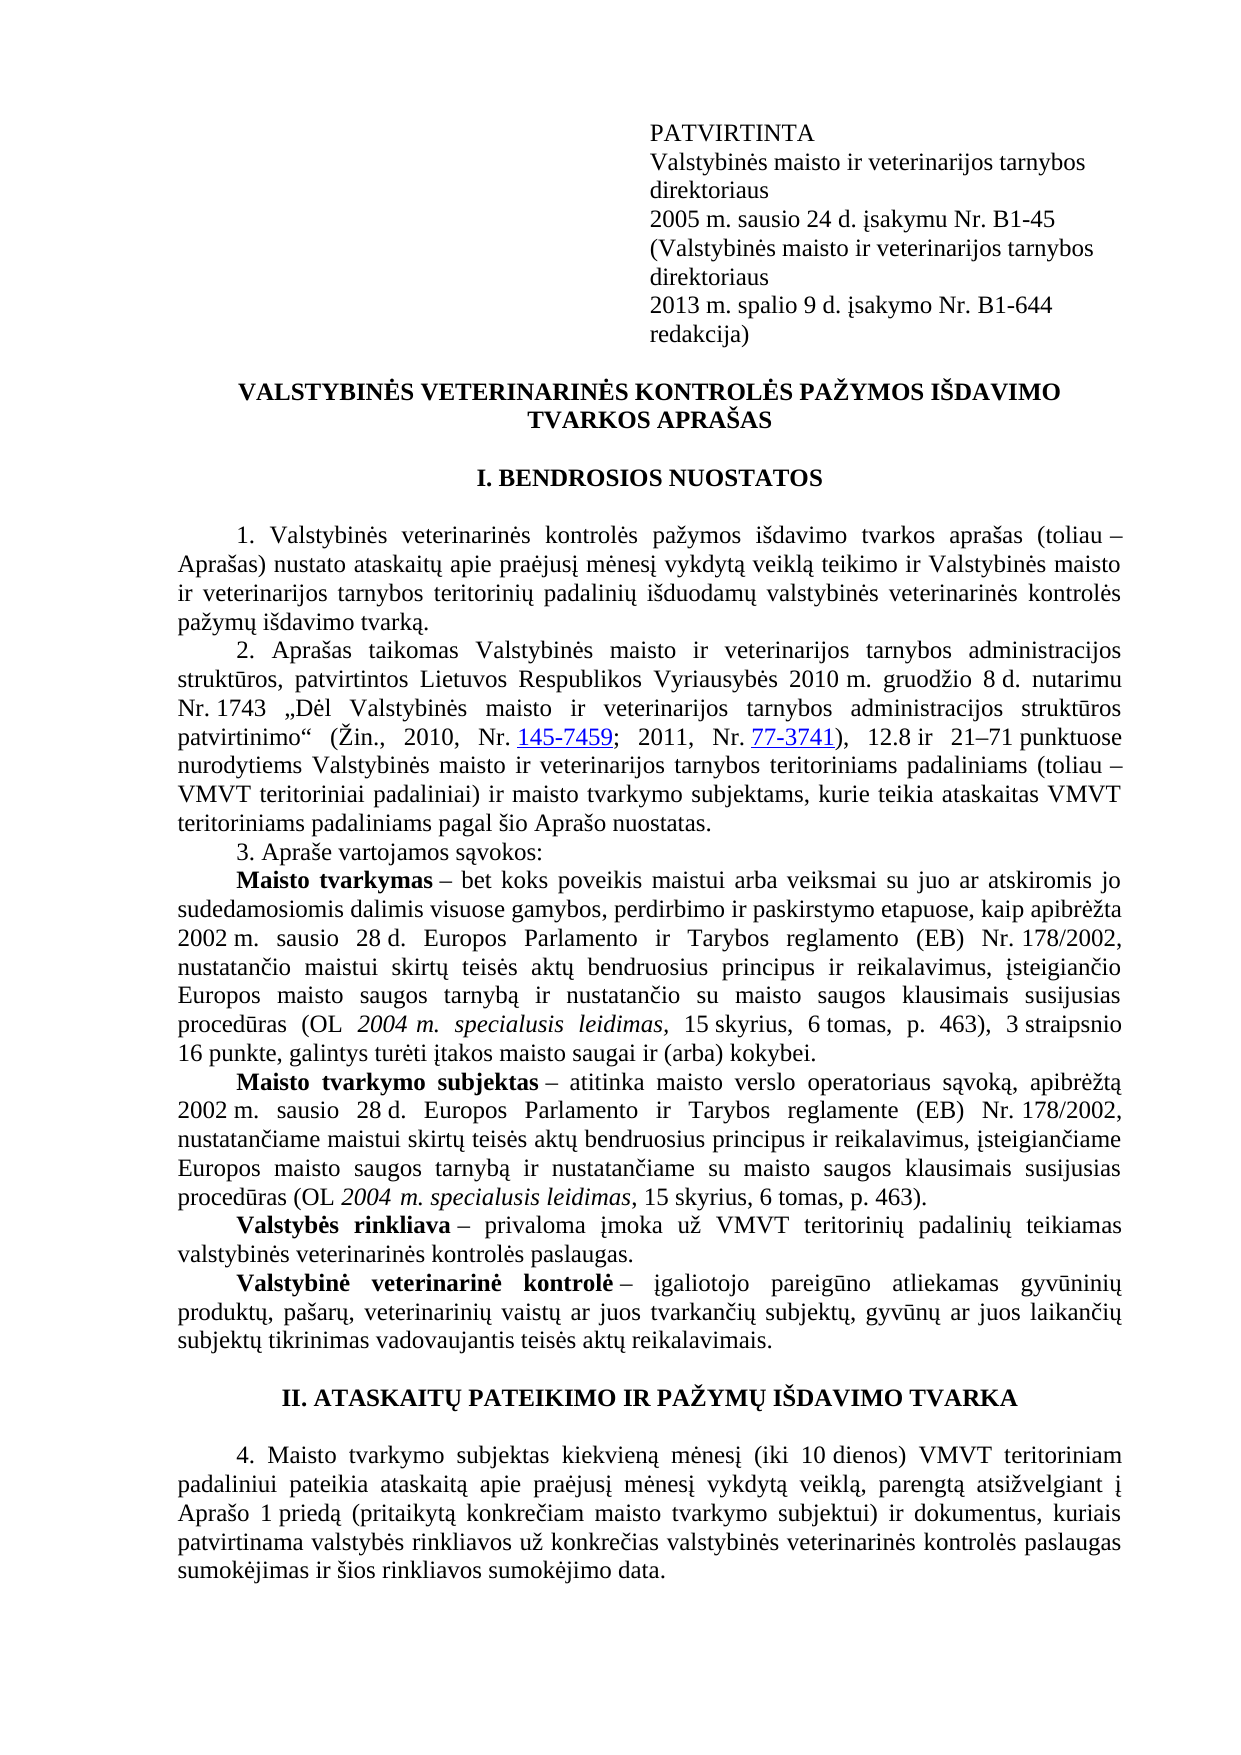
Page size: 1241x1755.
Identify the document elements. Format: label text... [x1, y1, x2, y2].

text 1. Valstybinės veterinarinės kontrolės pažymos išdavimo tvarkos aprašas (toliau – Aprašas) nustato ataskaitų apie praėjusį mėnesį vykdytą veiklą teikimo ir Valstybinės maisto ir veterinarijos tarnybos teritorinių padalinių išduodamų valstybinės veterinarinės kontrolės pažymų išdavimo tvarką. [177, 521, 1122, 636]
text Valstybės rinkliava – privaloma įmoka už VMVT teritorinių padalinių teikiamas valstybinės veterinarinės kontrolės paslaugas. [177, 1211, 1122, 1268]
text PATVIRTINTA [649, 118, 1122, 147]
text 2. Aprašas taikomas Valstybinės maisto ir veterinarijos tarnybos administracijos struktūros, patvirtintos Lietuvos Respublikos Vyriausybės 2010 m. gruodžio 8 d. nutarimu Nr. 1743 „Dėl Valstybinės maisto ir veterinarijos tarnybos administracijos struktūros patvirtinimo“ (Žin., 2010, Nr. 145-7459; 2011, Nr. 77-3741), 12.8 ir 21–71 punktuose nurodytiems Valstybinės maisto ir veterinarijos tarnybos teritoriniams padaliniams (toliau – VMVT teritoriniai padaliniai) ir maisto tvarkymo subjektams, kurie teikia ataskaitas VMVT teritoriniams padaliniams pagal šio Aprašo nuostatas. [177, 636, 1122, 837]
text Valstybinės maisto ir veterinarijos tarnybos direktoriaus [649, 147, 1122, 204]
text (Valstybinės maisto ir veterinarijos tarnybos direktoriaus [649, 233, 1122, 291]
text 4. Maisto tvarkymo subjektas kiekvieną mėnesį (iki 10 dienos) VMVT teritoriniam padaliniui pateikia ataskaitą apie praėjusį mėnesį vykdytą veiklą, parengtą atsižvelgiant į Aprašo 1 priedą (pritaikytą konkrečiam maisto tvarkymo subjektui) ir dokumentus, kuriais patvirtinama valstybės rinkliavos už konkrečias valstybinės veterinarinės kontrolės paslaugas sumokėjimas ir šios rinkliavos sumokėjimo data. [177, 1441, 1122, 1584]
text 2005 m. sausio 24 d. įsakymu Nr. B1-45 [649, 204, 1122, 233]
text 3. Apraše vartojamos sąvokos: [177, 837, 1122, 866]
text Valstybinė veterinarinė kontrolė – įgaliotojo pareigūno atliekamas gyvūninių produktų, pašarų, veterinarinių vaistų ar juos tvarkančių subjektų, gyvūnų ar juos laikančių subjektų tikrinimas vadovaujantis teisės aktų reikalavimais. [177, 1268, 1122, 1354]
text Maisto tvarkymo subjektas – atitinka maisto verslo operatoriaus sąvoką, apibrėžtą 2002 m. sausio 28 d. Europos Parlamento ir Tarybos reglamente (EB) Nr. 178/2002, nustatančiame maistui skirtų teisės aktų bendruosius principus ir reikalavimus, įsteigiančiame Europos maisto saugos tarnybą ir nustatančiame su maisto saugos klausimais susijusias procedūras (OL 2004 m. specialusis leidimas, 15 skyrius, 6 tomas, p. 463). [177, 1067, 1122, 1211]
text redakcija) [649, 319, 1122, 348]
text II. ataskaitų pateikimo ir pažymų IŠDAVIMO tvarka [177, 1383, 1122, 1412]
text VALSTYBINĖS VETERINARINĖS KONTROLĖS PAŽYMOS IŠDAVIMO TVARKOS APRAŠAS [177, 377, 1122, 434]
text I. BENDROSIOS NUOSTATOS [177, 463, 1122, 492]
text 2013 m. spalio 9 d. įsakymo Nr. B1-644 [649, 291, 1122, 319]
text Maisto tvarkymas – bet koks poveikis maistui arba veiksmai su juo ar atskiromis jo sudedamosiomis dalimis visuose gamybos, perdirbimo ir paskirstymo etapuose, kaip apibrėžta 2002 m. sausio 28 d. Europos Parlamento ir Tarybos reglamento (EB) Nr. 178/2002, nustatančio maistui skirtų teisės aktų bendruosius principus ir reikalavimus, įsteigiančio Europos maisto saugos tarnybą ir nustatančio su maisto saugos klausimais susijusias procedūras (OL 2004 m. specialusis leidimas, 15 skyrius, 6 tomas, p. 463), 3 straipsnio 16 punkte, galintys turėti įtakos maisto saugai ir (arba) kokybei. [177, 866, 1122, 1067]
